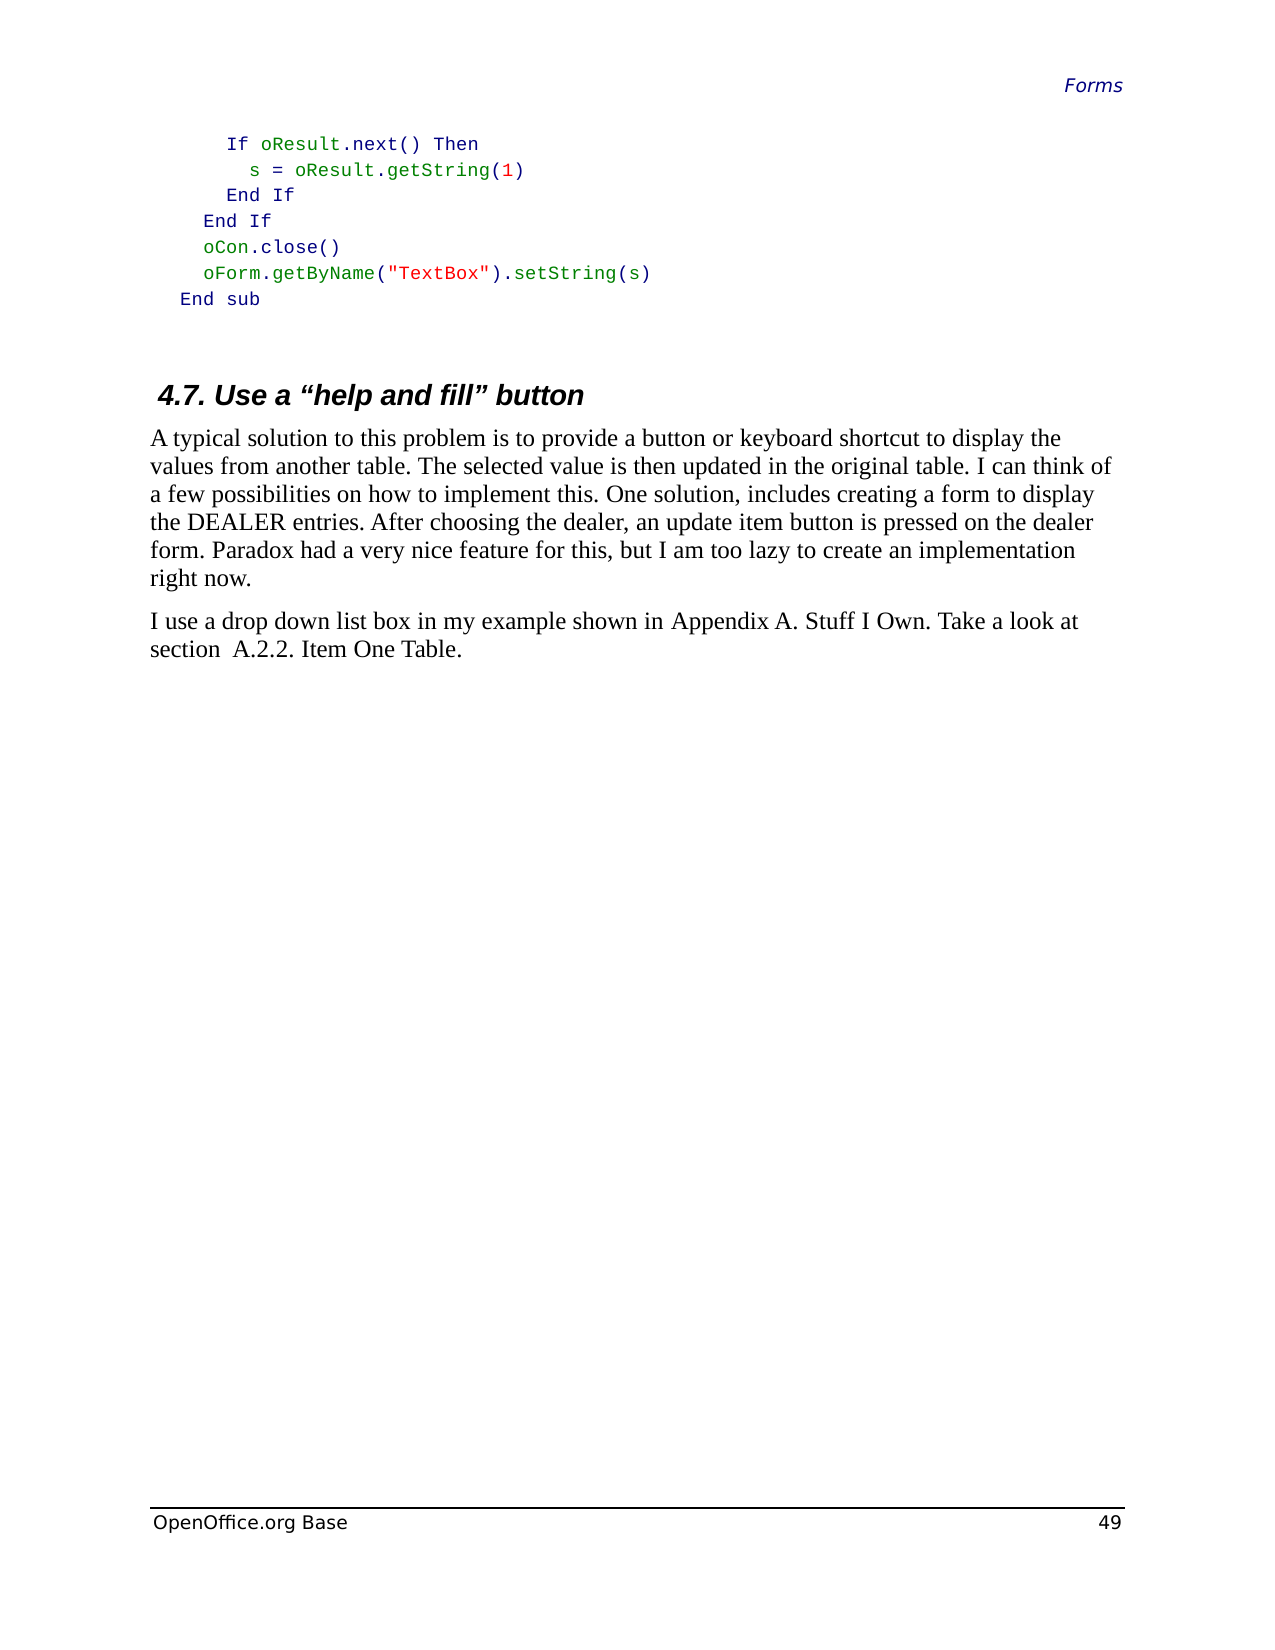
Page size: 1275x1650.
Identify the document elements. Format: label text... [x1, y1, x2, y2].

text s = oResult.getString(1) [180, 160, 1125, 181]
text End If [180, 212, 1125, 233]
text If oResult.next() Then [180, 134, 1125, 155]
text End sub [180, 289, 1125, 311]
text End If [180, 186, 1125, 207]
text oForm.getByName("TextBox").setString(s) [180, 264, 1125, 285]
text A typical solution to this problem is to provide a button or keyboard shortcut to display the values from another table. The selected value is then updated in the original table. I can think of a few possibilities on how to implement this. One solution, includes creating a form to display the DEALER entries. After choosing the dealer, an update item button is pressed on the dealer form. Paradox had a very nice feature for this, but I am too lazy to create an implementation right now. [150, 424, 1125, 592]
text oCon.close() [180, 238, 1125, 259]
text I use a drop down list box in my example shown in Appendix A. Stuff I Own. Take a look at section A.2.2Item One Table. [150, 607, 1125, 663]
subtitle Use a “help and fill” button [150, 379, 1125, 412]
